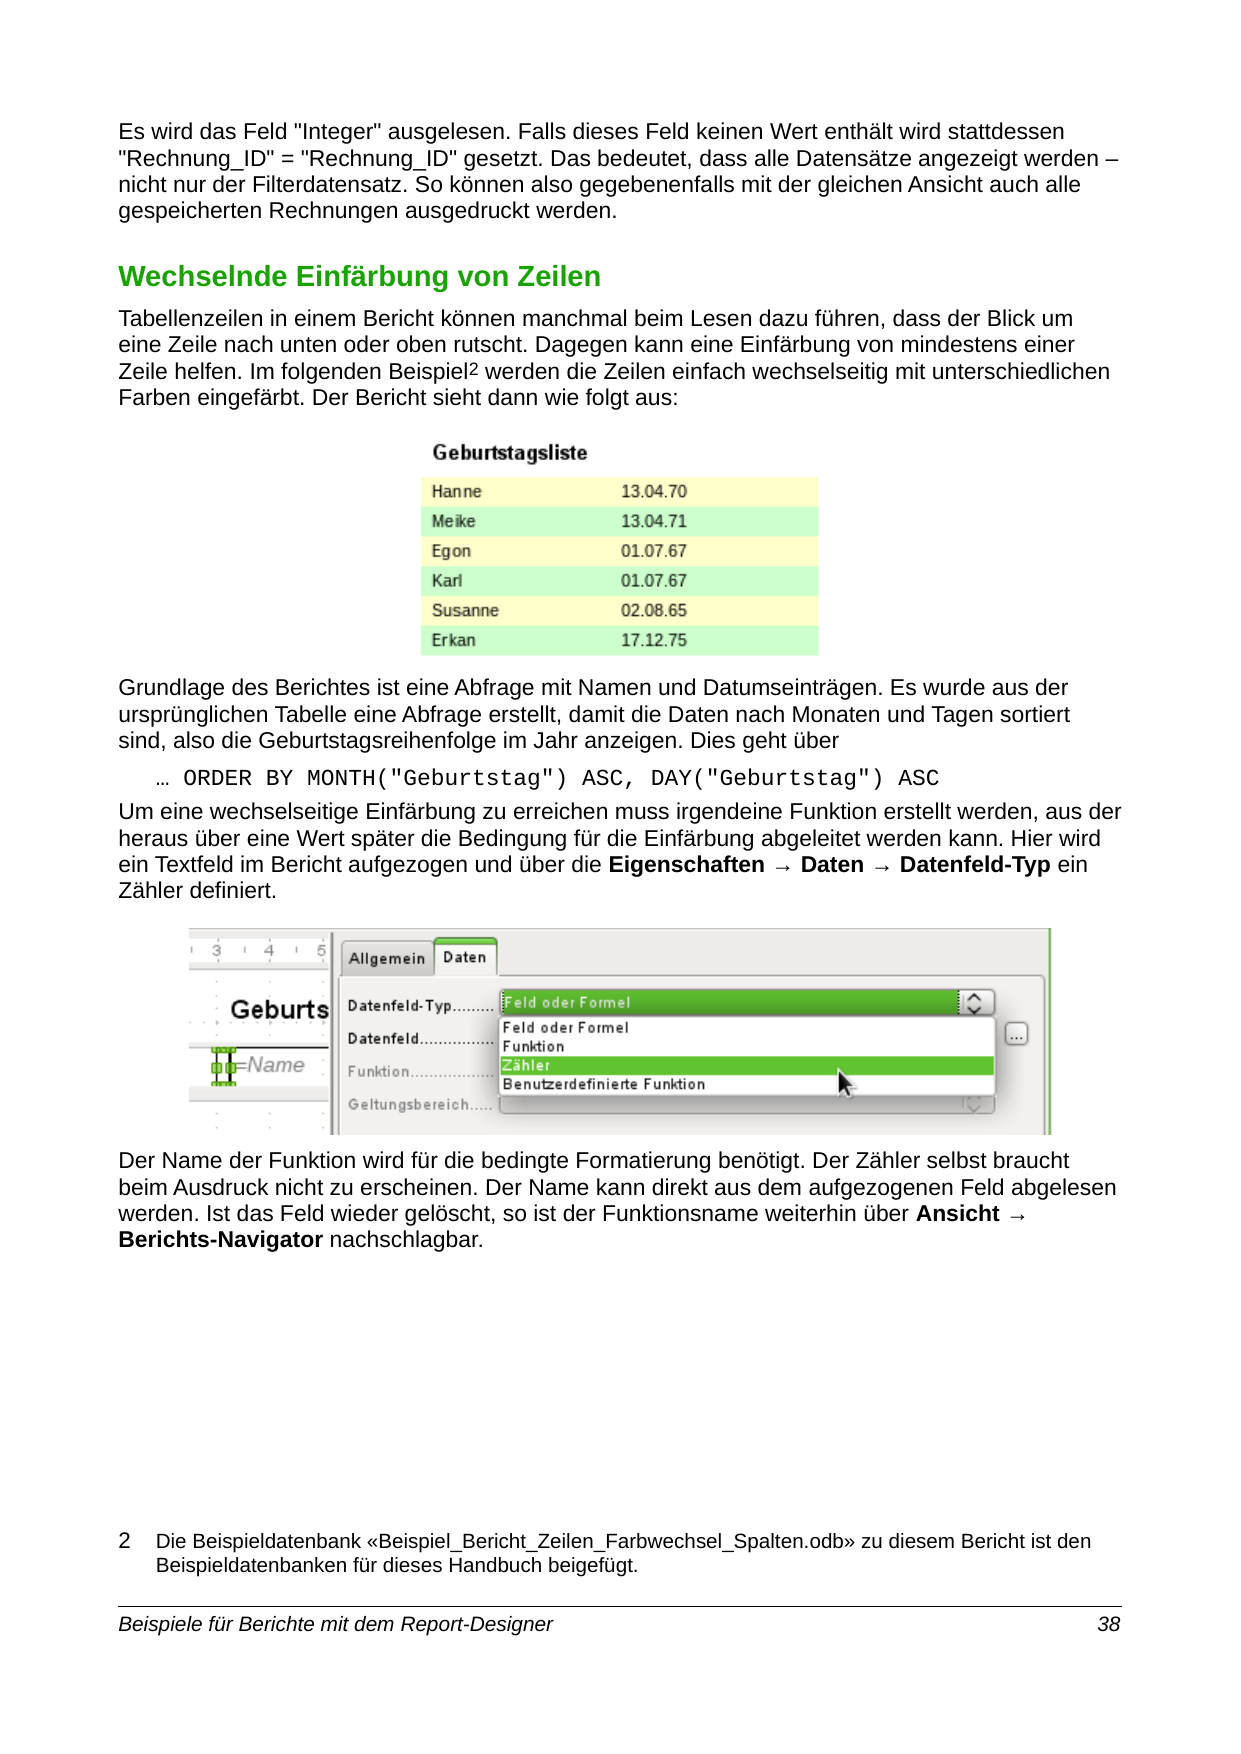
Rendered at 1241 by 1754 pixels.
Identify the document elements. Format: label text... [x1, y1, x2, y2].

text … ORDER BY MONTH("Geburtstag") ASC, DAY("Geburtstag") ASC [156, 766, 1122, 792]
picture [415, 435, 825, 662]
subtitle Wechselnde Einfärbung von Zeilen [118, 259, 1122, 293]
text Tabellenzeilen in einem Bericht können manchmal beim Lesen dazu führen, dass der Blick um eine Zeile nach unten oder oben rutscht. Dagegen kann eine Einfärbung von mindestens einer Zeile helfen. Im folgenden Beispiel werden die Zeilen einfach wechselseitig mit unterschiedlichen Farben eingefärbt. Der Bericht sieht dann wie folgt aus: [118, 305, 1122, 410]
text Grundlage des Berichtes ist eine Abfrage mit Namen und Datumseinträgen. Es wurde aus der ursprünglichen Tabelle eine Abfrage erstellt, damit die Daten nach Monaten und Tagen sortiert sind, also die Geburtstagsreihenfolge im Jahr anzeigen. Dies geht über [118, 674, 1122, 753]
text Es wird das Feld "Integer" ausgelesen. Falls dieses Feld keinen Wert enthält wird stattdessen "Rechnung_ID" = "Rechnung_ID" gesetzt. Das bedeutet, dass alle Datensätze angezeigt werden – nicht nur der Filterdatensatz. So können also gegebenenfalls mit der gleichen Ansicht auch alle gespeicherten Rechnungen ausgedruckt werden. [118, 118, 1122, 223]
text Um eine wechselseitige Einfärbung zu erreichen muss irgendeine Funktion erstellt werden, aus der heraus über eine Wert später die Bedingung für die Einfärbung abgeleitet werden kann. Hier wird ein Textfeld im Bericht aufgezogen und über die Eigenschaften → Daten → Datenfeld-Typ ein Zähler definiert. [118, 798, 1122, 903]
text Die Beispieldatenbank «Beispiel_Bericht_Zeilen_Farbwechsel_Spalten.odb» zu diesem Bericht ist den Beispieldatenbanken für dieses Handbuch beigefügt. [118, 1527, 1122, 1576]
picture [188, 928, 1052, 1135]
text Der Name der Funktion wird für die bedingte Formatierung benötigt. Der Zähler selbst braucht beim Ausdruck nicht zu erscheinen. Der Name kann direkt aus dem aufgezogenen Feld abgelesen werden. Ist das Feld wieder gelöscht, so ist der Funktionsname weiterhin über Ansicht → Berichts-Navigator nachschlagbar. [118, 1147, 1122, 1253]
